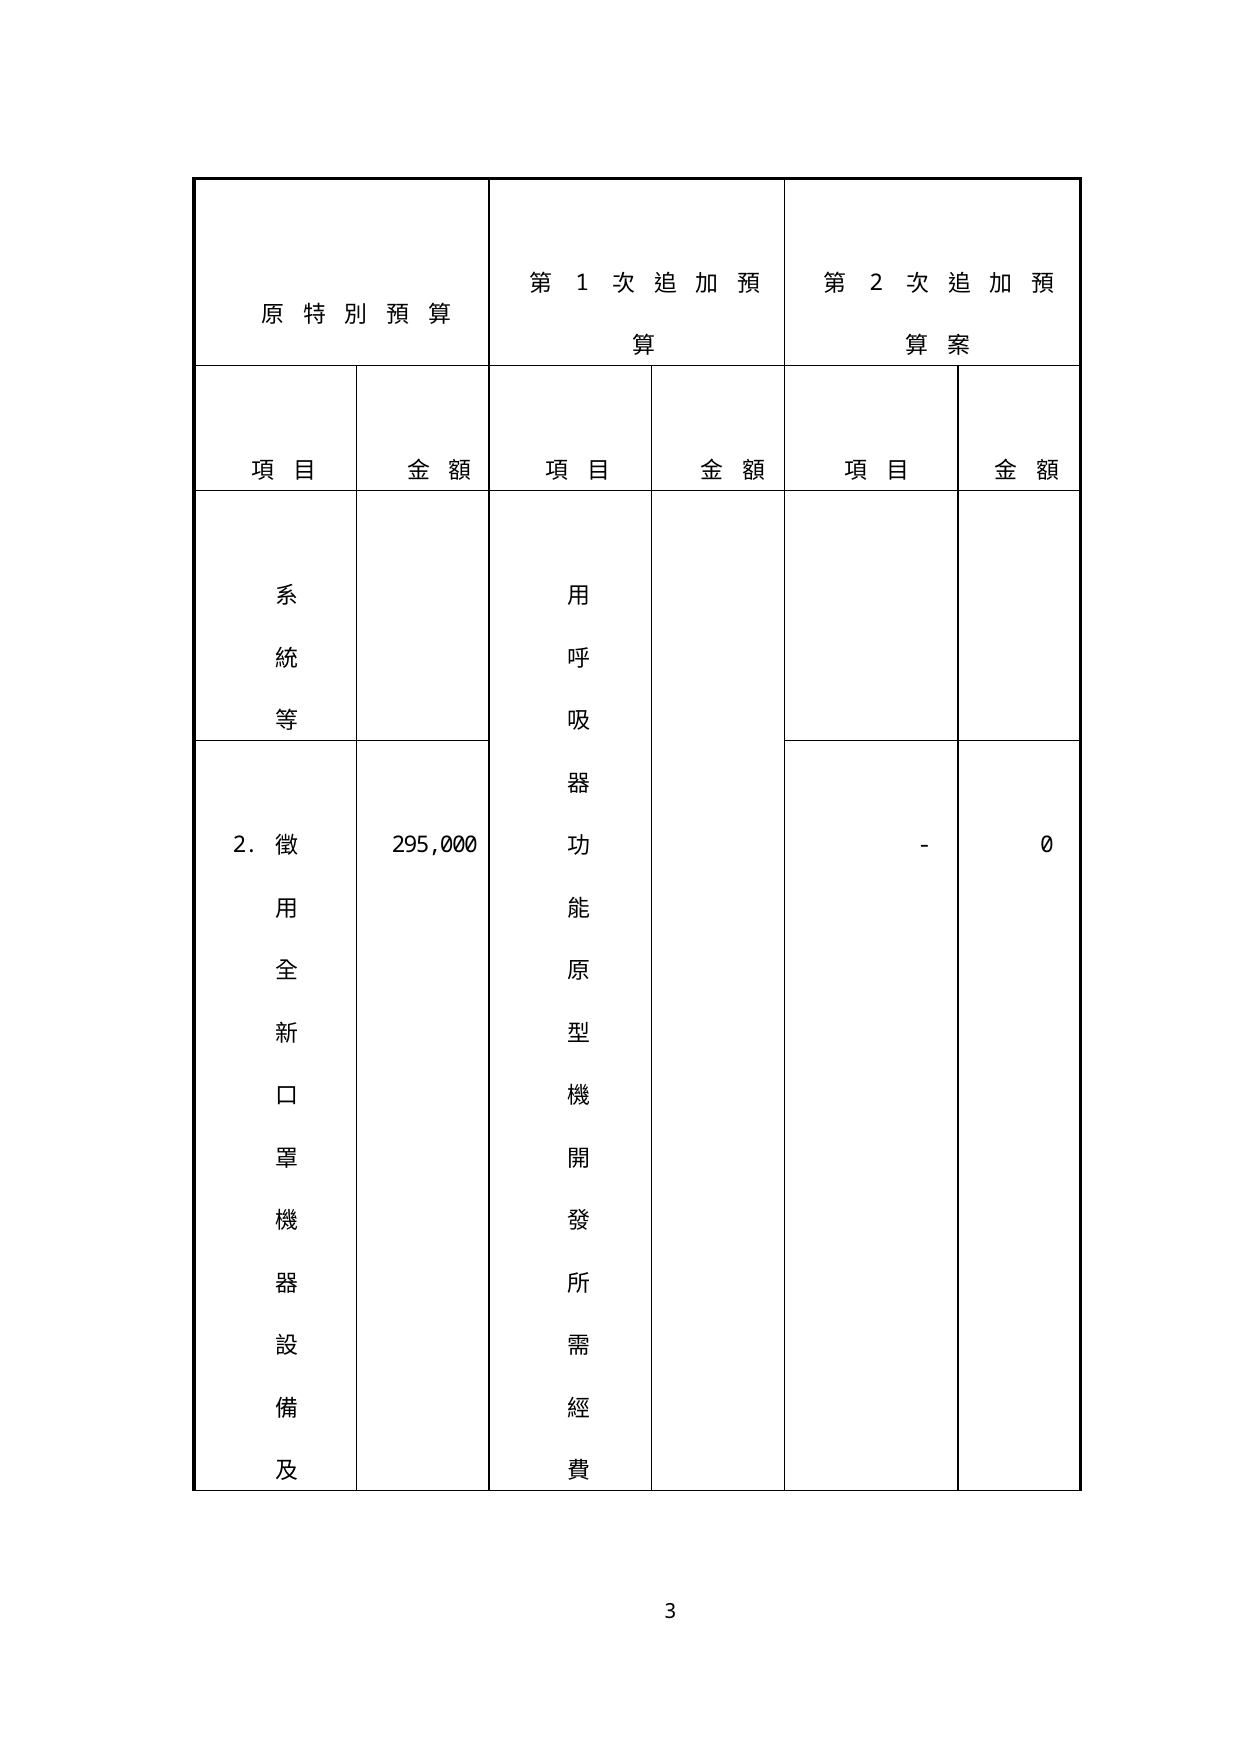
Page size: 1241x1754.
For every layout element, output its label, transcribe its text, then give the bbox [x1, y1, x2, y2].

table_header 第2次追加預算案 [785, 180, 1079, 365]
table_cell - [785, 491, 957, 740]
table_header 第1次追加預算 [490, 180, 784, 365]
table_cell 金額 [959, 366, 1079, 490]
table_cell [652, 491, 784, 1490]
table_cell 項目 [490, 366, 651, 490]
table_cell 項目 [196, 366, 356, 490]
table_cell - [785, 741, 957, 1490]
table_cell 0 [959, 741, 1079, 1490]
table_cell 系統等 [196, 491, 356, 740]
table_cell 用呼吸器功能原型機開發所需經費 [490, 491, 651, 1490]
table_cell 項目 [785, 366, 957, 490]
table_cell 295,000 [357, 741, 488, 1490]
table_cell 金額 [652, 366, 784, 490]
table_cell 金額 [357, 366, 488, 490]
table_cell [959, 491, 1079, 740]
table_cell 2.徵用全新口罩機器設備及 [196, 741, 356, 1490]
table_header 原特別預算 [196, 180, 488, 365]
table_cell [357, 491, 488, 740]
